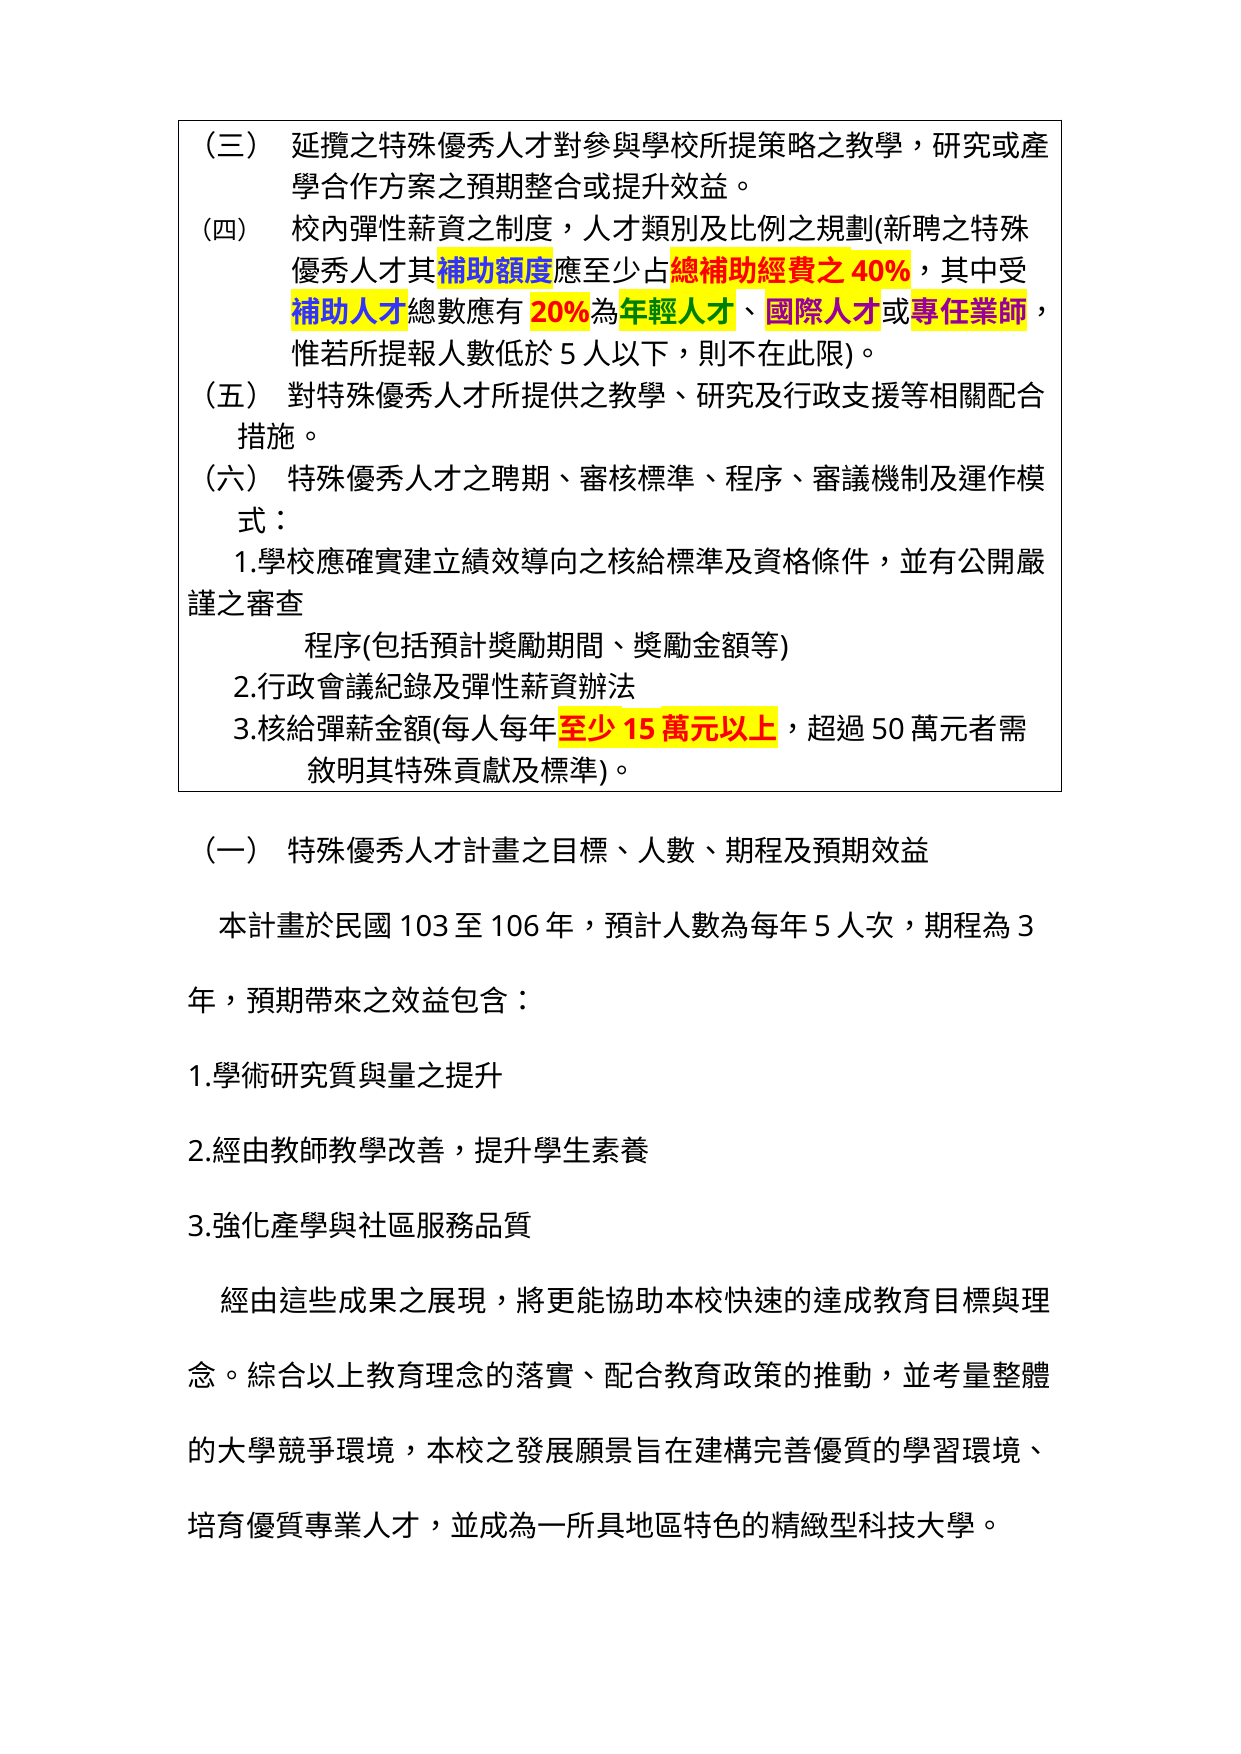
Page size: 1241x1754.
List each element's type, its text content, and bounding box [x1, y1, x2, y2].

text 經由這些成果之展現，將更能協助本校快速的達成教育目標與理念。綜合以上教育理念的落實、配合教育政策的推動，並考量整體的大學競爭環境，本校之發展願景旨在建構完善優質的學習環境、培育優質專業人才，並成為一所具地區特色的精緻型科技大學。 [187, 1255, 1053, 1555]
list 特殊優秀人才之聘期、審核標準、程序、審議機制及運作模式： [187, 456, 1053, 539]
list 對特殊優秀人才所提供之教學、研究及行政支援等相關配合措施。 [187, 373, 1053, 456]
text 1.學校應確實建立績效導向之核給標準及資格條件，並有公開嚴謹之審查 [187, 539, 1053, 623]
text 程序(包括預計奬勵期間、奬勵金額等) [187, 623, 1053, 664]
text 1.學術研究質與量之提升 [187, 1030, 1053, 1105]
text 2.經由教師教學改善，提升學生素養 [187, 1105, 1053, 1180]
text 3.強化產學與社區服務品質 [187, 1180, 1053, 1255]
text 2.行政會議紀錄及彈性薪資辦法 [187, 664, 1053, 703]
list 特殊優秀人才計畫之目標、人數、期程及預期效益 [187, 805, 1053, 880]
text 3.核給彈薪金額(每人每年至少15萬元以上，超過50萬元者需敘明其特殊貢獻及標準)。 [179, 703, 1061, 791]
text 本計畫於民國103至106年，預計人數為每年5人次，期程為3年，預期帶來之效益包含： [187, 880, 1053, 1030]
list 延攬之特殊優秀人才對參與學校所提策略之教學，研究或產學合作方案之預期整合或提升效益。 [179, 121, 1061, 206]
list 校內彈性薪資之制度，人才類別及比例之規劃(新聘之特殊優秀人才其補助額度應至少占總補助經費之40%，其中受補助人才總數應有20%為年輕人才、國際人才或專任業師，惟若所提報人數低於5人以下，則不在此限)。 [187, 206, 1053, 373]
